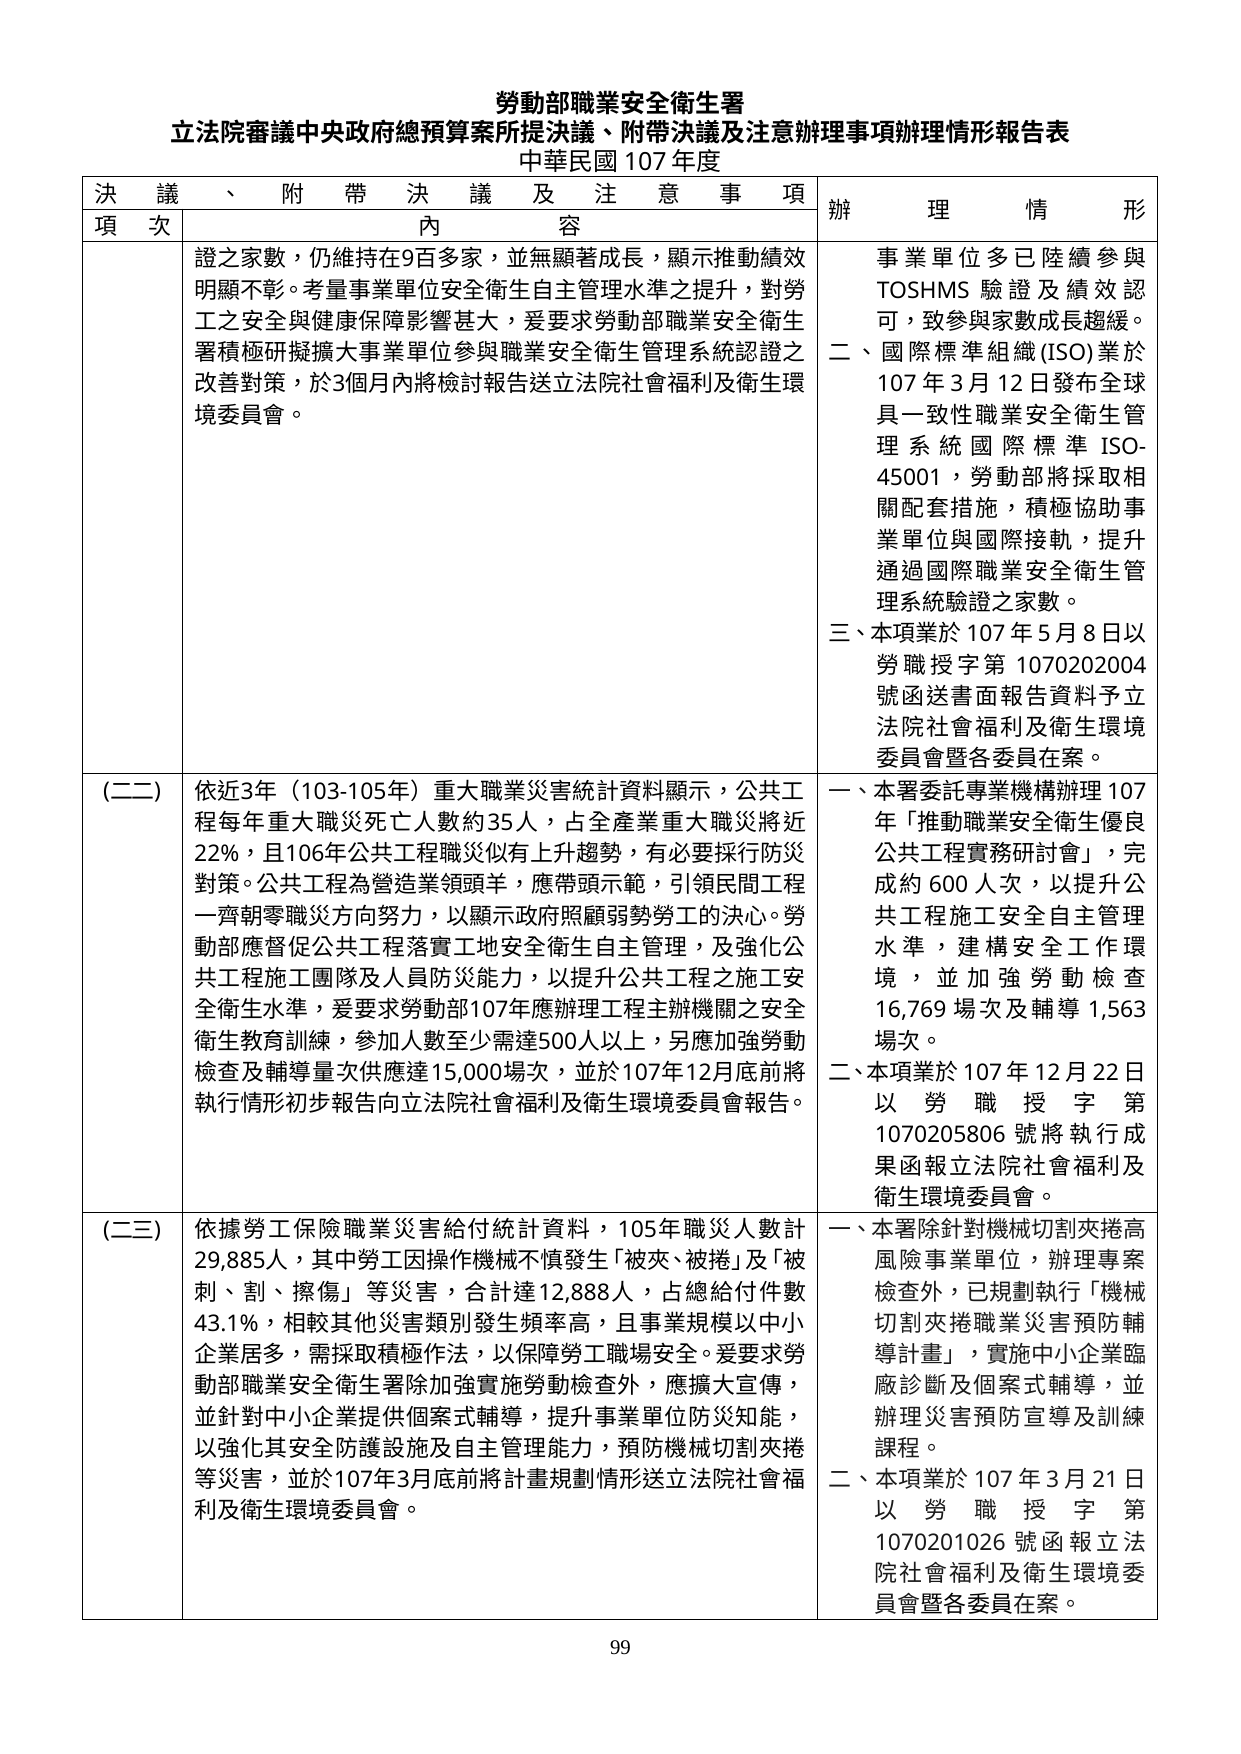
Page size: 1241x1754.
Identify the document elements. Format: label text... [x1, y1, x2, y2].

table_cell 一、本署除針對機械切割夾捲高風險事業單位，辦理專案檢查外，已規劃執行「機械切割夾捲職業災害預防輔導計畫」，實施中小企業臨廠診斷及個案式輔導，並辦理災害預防宣導及訓練課程。 二、本項業於107年3月21日以勞職授字第1070201026號函報立法院社會福利及衛生環境委員會暨各委員在案。 [818, 1213, 1157, 1619]
table_cell (二三) [83, 1213, 182, 1619]
table_cell (二二) [83, 774, 182, 1212]
table_cell 證之家數，仍維持在9百多家，並無顯著成長，顯示推動績效明顯不彰。考量事業單位安全衛生自主管理水準之提升，對勞工之安全與健康保障影響甚大，爰要求勞動部職業安全衛生署積極研擬擴大事業單位參與職業安全衛生管理系統認證之改善對策，於3個月內將檢討報告送立法院社會福利及衛生環境委員會。 [183, 242, 817, 773]
table_header 辦理情形 [818, 177, 1157, 241]
table_cell 依近3年（103-105年）重大職業災害統計資料顯示，公共工程每年重大職災死亡人數約35人，占全產業重大職災將近22%，且106年公共工程職災似有上升趨勢，有必要採行防災對策。公共工程為營造業領頭羊，應帶頭示範，引領民間工程一齊朝零職災方向努力，以顯示政府照顧弱勢勞工的決心。勞動部應督促公共工程落實工地安全衛生自主管理，及強化公共工程施工團隊及人員防災能力，以提升公共工程之施工安全衛生水準，爰要求勞動部107年應辦理工程主辦機關之安全衛生教育訓練，參加人數至少需達500人以上，另應加強勞動檢查及輔導量次供應達15,000場次，並於107年12月底前將執行情形初步報告向立法院社會福利及衛生環境委員會報告。 [183, 774, 817, 1212]
table_cell 項次 [83, 210, 182, 241]
table_cell 依據勞工保險職業災害給付統計資料，105年職災人數計29,885人，其中勞工因操作機械不慎發生「被夾、被捲」及「被刺、割、擦傷」等災害，合計達12,888人，占總給付件數43.1%，相較其他災害類別發生頻率高，且事業規模以中小企業居多，需採取積極作法，以保障勞工職場安全。爰要求勞動部職業安全衛生署除加強實施勞動檢查外，應擴大宣傳，並針對中小企業提供個案式輔導，提升事業單位防災知能，以強化其安全防護設施及自主管理能力，預防機械切割夾捲等災害，並於107年3月底前將計畫規劃情形送立法院社會福利及衛生環境委員會。 [183, 1213, 817, 1619]
table_cell [83, 242, 182, 773]
table_cell 內 容 [183, 210, 817, 241]
table_cell 一、本署委託專業機構辦理107年「推動職業安全衛生優良公共工程實務研討會」，完成約600人次，以提升公共工程施工安全自主管理水準，建構安全工作環境，並加強勞動檢查16,769場次及輔導1,563場次。 二、本項業於107年12月22日以勞職授字第1070205806號將執行成果函報立法院社會福利及衛生環境委員會。 [818, 774, 1157, 1212]
table_header 決議、附帶決議及注意事項 [83, 177, 817, 208]
table_cell 事業單位多已陸續參與TOSHMS驗證及績效認可，致參與家數成長趨緩。 二、國際標準組織(ISO)業於107年3月12日發布全球具一致性職業安全衛生管理系統國際標準ISO-45001，勞動部將採取相關配套措施，積極協助事業單位與國際接軌，提升通過國際職業安全衛生管理系統驗證之家數。 三、本項業於107年5月8日以勞職授字第1070202004號函送書面報告資料予立法院社會福利及衛生環境委員會暨各委員在案。 [818, 242, 1157, 773]
